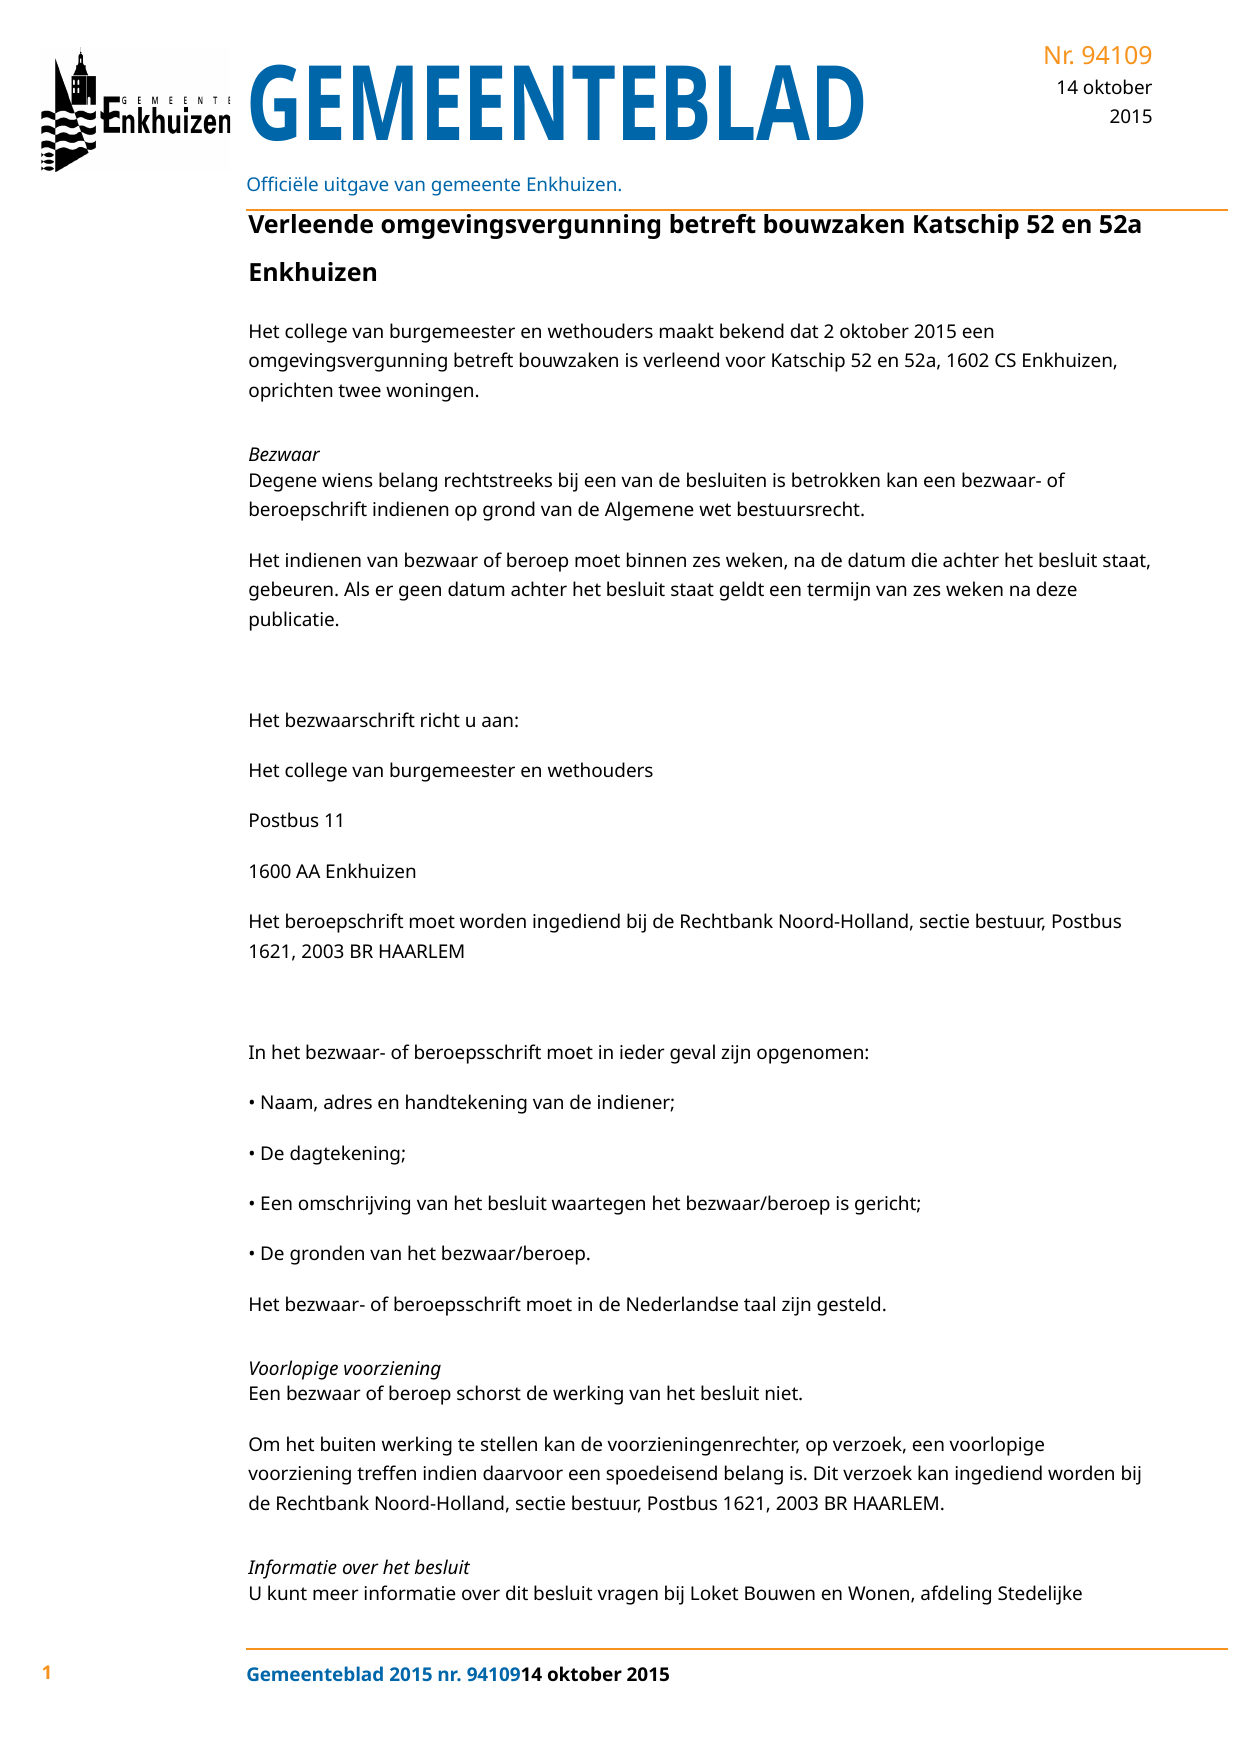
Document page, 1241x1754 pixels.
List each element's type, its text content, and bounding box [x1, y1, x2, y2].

text Het college van burgemeester en wethouders [248, 757, 1152, 783]
text Het beroepschrift moet worden ingediend bij de Rechtbank Noord-Holland, sectie bestuur, Postbus 1621, 2003 BR HAARLEM [248, 908, 1152, 964]
text • Een omschrijving van het besluit waartegen het bezwaar/beroep is gericht; [248, 1190, 1152, 1216]
text Degene wiens belang rechtstreeks bij een van de besluiten is betrokken kan een bezwaar- of beroepschrift indienen op grond van de Algemene wet bestuursrecht. [248, 467, 1152, 522]
text Voorlopige voorziening [248, 1355, 1152, 1381]
text 1600 AA Enkhuizen [248, 858, 1152, 884]
text • De gronden van het bezwaar/beroep. [248, 1241, 1152, 1266]
text Het bezwaar- of beroepsschrift moet in de Nederlandse taal zijn gesteld. [248, 1291, 1152, 1317]
text Verleende omgevingsvergunning betreft bouwzaken Katschip 52 en 52a Enkhuizen [248, 211, 1152, 288]
picture [41, 47, 231, 172]
text Het bezwaarschrift richt u aan: [248, 707, 1152, 732]
text Om het buiten werking te stellen kan de voorzieningenrechter, op verzoek, een voorlopige voorziening treffen indien daarvoor een spoedeisend belang is. Dit verzoek kan ingediend worden bij de Rechtbank Noord-Holland, sectie bestuur, Postbus 1621, 2003 BR HAARLEM. [248, 1431, 1152, 1516]
text Het indienen van bezwaar of beroep moet binnen zes weken, na de datum die achter het besluit staat, gebeuren. Als er geen datum achter het besluit staat geldt een termijn van zes weken na deze publicatie. [248, 547, 1152, 632]
text Het college van burgemeester en wethouders maakt bekend dat 2 oktober 2015 een omgevingsvergunning betreft bouwzaken is verleend voor Katschip 52 en 52a, 1602 CS Enkhuizen, oprichten twee woningen. [248, 318, 1152, 403]
text Bezwaar [248, 441, 1152, 467]
text • Naam, adres en handtekening van de indiener; [248, 1089, 1152, 1115]
text Informatie over het besluit [248, 1554, 1152, 1580]
text Een bezwaar of beroep schorst de werking van het besluit niet. [248, 1381, 1152, 1406]
text In het bezwaar- of beroepsschrift moet in ieder geval zijn opgenomen: [248, 1039, 1152, 1064]
text Postbus 11 [248, 808, 1152, 833]
text • De dagtekening; [248, 1140, 1152, 1165]
text U kunt meer informatie over dit besluit vragen bij Loket Bouwen en Wonen, afdeling Stedelijke [248, 1580, 1152, 1606]
